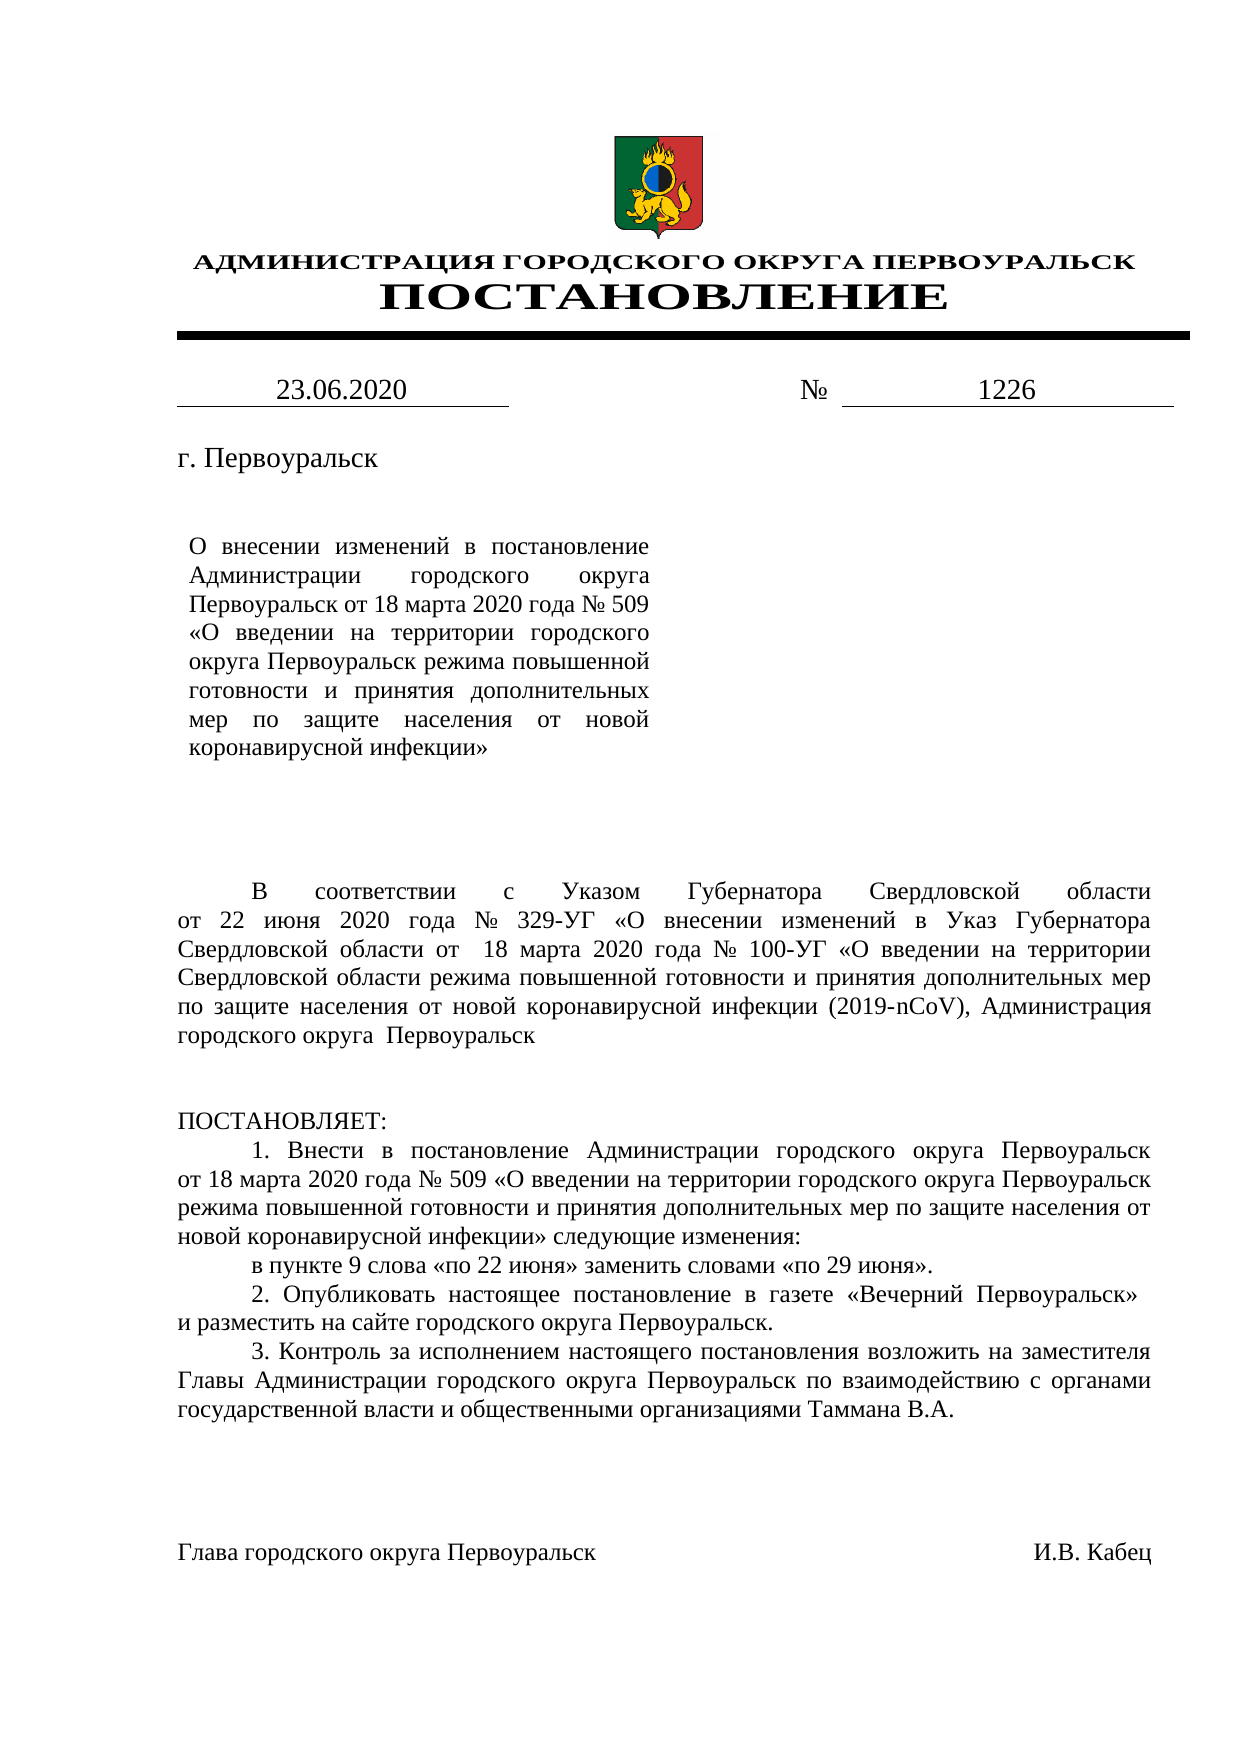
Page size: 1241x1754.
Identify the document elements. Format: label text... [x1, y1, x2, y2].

text Глава городского округа Первоуральск И.В. Кабец [177, 1537, 1152, 1566]
table_header [713, 474, 1207, 502]
table_header [661, 474, 713, 502]
table_header 1226 [842, 361, 1174, 406]
text 3. Контроль за исполнением настоящего постановления возложить на заместителя Главы Администрации городского округа Первоуральск по взаимодействию с органами государственной власти и общественными организациями Таммана В.А. [177, 1336, 1152, 1422]
table_cell [713, 503, 1207, 761]
table_header [233, 474, 661, 502]
table_header 23.06.2020 [177, 361, 509, 406]
text ПОСТАНОВЛЕНИЕ [177, 274, 1152, 317]
table_header [177, 1566, 372, 1595]
text В соответствии с Указом Губернатора Свердловской области от 22 июня 2020 года № 329-УГ «О внесении изменений в Указ Губернатора Свердловской области от 18 марта 2020 года № 100-УГ «О введении на территории Свердловской области режима повышенной готовности и принятия дополнительных мер по защите населения от новой коронавирусной инфекции (2019-nCoV), Администрация городского округа Первоуральск [177, 876, 1152, 1049]
table_cell О внесении изменений в постановление Администрации городского округа Первоуральск от 18 марта 2020 года № 509 «О введении на территории городского округа Первоуральск режима повышенной готовности и принятия дополнительных мер по защите населения от новой коронавирусной инфекции» [177, 503, 661, 761]
text г. Первоуральск [177, 440, 1148, 474]
text 2. Опубликовать настоящее постановление в газете «Вечерний Первоуральск» и разместить на сайте городского округа Первоуральск. [177, 1279, 1152, 1336]
text ПОСТАНОВЛЯЕТ: [177, 1106, 1152, 1135]
table_cell [661, 503, 713, 761]
text в пункте 9 слова «по 22 июня» заменить словами «по 29 июня». [177, 1250, 1152, 1279]
table_header [177, 474, 233, 502]
text 1. Внести в постановление Администрации городского округа Первоуральск от 18 марта 2020 года № 509 «О введении на территории городского округа Первоуральск режима повышенной готовности и принятия дополнительных мер по защите населения от новой коронавирусной инфекции» следующие изменения: [177, 1135, 1152, 1250]
table_header № [509, 361, 842, 406]
text АДМИНИСТРАЦИЯ ГОРОДСКОГО ОКРУГА ПЕРВОУРАЛЬСК [177, 250, 1152, 274]
